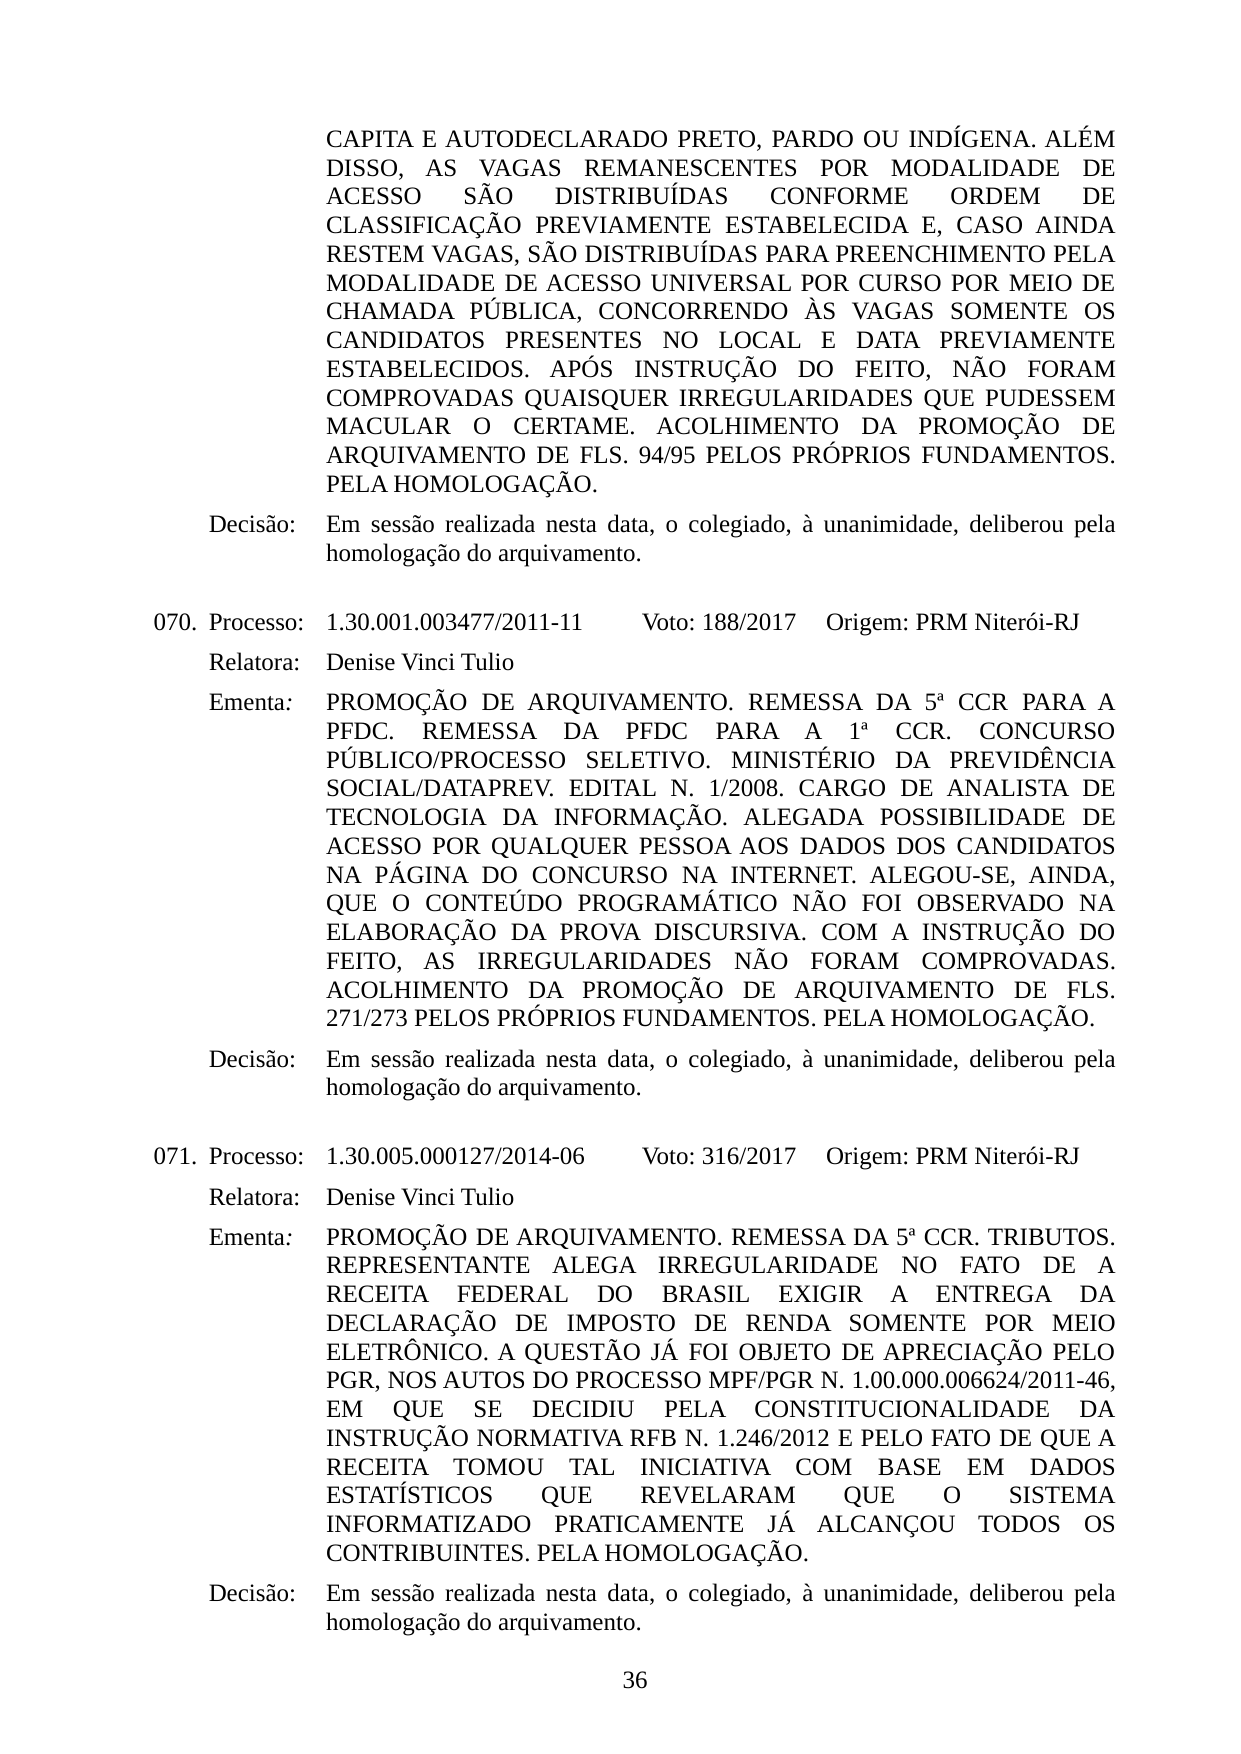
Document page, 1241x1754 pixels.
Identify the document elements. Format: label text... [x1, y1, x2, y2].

table_cell [148, 1573, 203, 1641]
table_cell Decisão: [203, 1573, 320, 1641]
table_cell [148, 118, 203, 503]
table_cell Ementa: [203, 681, 320, 1038]
table_header Origem: PRM Niterói-RJ [820, 1136, 1122, 1176]
table_cell Denise Vinci Tulio [320, 641, 1122, 681]
table_cell [148, 1176, 203, 1216]
table_cell [148, 503, 203, 572]
table_cell Relatora: [203, 641, 320, 681]
table_cell Denise Vinci Tulio [320, 1176, 1122, 1216]
table_cell CAPITA E AUTODECLARADO PRETO, PARDO OU INDÍGENA. ALÉM DISSO, AS VAGAS REMANESCENTES POR MODALIDADE DE ACESSO SÃO DISTRIBUÍDAS CONFORME ORDEM DE CLASSIFICAÇÃO PREVIAMENTE ESTABELECIDA E, CASO AINDA RESTEM VAGAS, SÃO DISTRIBUÍDAS PARA PREENCHIMENTO PELA MODALIDADE DE ACESSO UNIVERSAL POR CURSO POR MEIO DE CHAMADA PÚBLICA, CONCORRENDO ÀS VAGAS SOMENTE OS CANDIDATOS PRESENTES NO LOCAL E DATA PREVIAMENTE ESTABELECIDOS. APÓS INSTRUÇÃO DO FEITO, NÃO FORAM COMPROVADAS QUAISQUER IRREGULARIDADES QUE PUDESSEM MACULAR O CERTAME. ACOLHIMENTO DA PROMOÇÃO DE ARQUIVAMENTO DE FLS. 94/95 PELOS PRÓPRIOS FUNDAMENTOS. PELA HOMOLOGAÇÃO. [320, 118, 1122, 503]
table_cell PROMOÇÃO DE ARQUIVAMENTO. REMESSA DA 5ª CCR PARA A PFDC. REMESSA DA PFDC PARA A 1ª CCR. CONCURSO PÚBLICO/PROCESSO SELETIVO. MINISTÉRIO DA PREVIDÊNCIA SOCIAL/DATAPREV. EDITAL N. 1/2008. CARGO DE ANALISTA DE TECNOLOGIA DA INFORMAÇÃO. ALEGADA POSSIBILIDADE DE ACESSO POR QUALQUER PESSOA AOS DADOS DOS CANDIDATOS NA PÁGINA DO CONCURSO NA INTERNET. ALEGOU-SE, AINDA, QUE O CONTEÚDO PROGRAMÁTICO NÃO FOI OBSERVADO NA ELABORAÇÃO DA PROVA DISCURSIVA. COM A INSTRUÇÃO DO FEITO, AS IRREGULARIDADES NÃO FORAM COMPROVADAS. ACOLHIMENTO DA PROMOÇÃO DE ARQUIVAMENTO DE FLS. 271/273 PELOS PRÓPRIOS FUNDAMENTOS. PELA HOMOLOGAÇÃO. [320, 681, 1122, 1038]
table_header Voto: 316/2017 [636, 1136, 820, 1176]
table_header 1.30.001.003477/2011-11 [320, 601, 636, 641]
table_cell Em sessão realizada nesta data, o colegiado, à unanimidade, deliberou pela homologação do arquivamento. [320, 1038, 1122, 1107]
table_cell [148, 1038, 203, 1107]
table_header Voto: 188/2017 [636, 601, 820, 641]
table_cell [148, 681, 203, 1038]
table_cell [203, 118, 320, 503]
table_cell [148, 1216, 203, 1572]
table_header 070. [148, 601, 203, 641]
table_cell Em sessão realizada nesta data, o colegiado, à unanimidade, deliberou pela homologação do arquivamento. [320, 503, 1122, 572]
table_header 1.30.005.000127/2014-06 [320, 1136, 636, 1176]
table_cell Decisão: [203, 1038, 320, 1107]
table_cell PROMOÇÃO DE ARQUIVAMENTO. REMESSA DA 5ª CCR. TRIBUTOS. REPRESENTANTE ALEGA IRREGULARIDADE NO FATO DE A RECEITA FEDERAL DO BRASIL EXIGIR A ENTREGA DA DECLARAÇÃO DE IMPOSTO DE RENDA SOMENTE POR MEIO ELETRÔNICO. A QUESTÃO JÁ FOI OBJETO DE APRECIAÇÃO PELO PGR, NOS AUTOS DO PROCESSO MPF/PGR N. 1.00.000.006624/2011-46, EM QUE SE DECIDIU PELA CONSTITUCIONALIDADE DA INSTRUÇÃO NORMATIVA RFB N. 1.246/2012 E PELO FATO DE QUE A RECEITA TOMOU TAL INICIATIVA COM BASE EM DADOS ESTATÍSTICOS QUE REVELARAM QUE O SISTEMA INFORMATIZADO PRATICAMENTE JÁ ALCANÇOU TODOS OS CONTRIBUINTES. PELA HOMOLOGAÇÃO. [320, 1216, 1122, 1572]
table_cell Decisão: [203, 503, 320, 572]
table_header Origem: PRM Niterói-RJ [820, 601, 1122, 641]
table_cell Em sessão realizada nesta data, o colegiado, à unanimidade, deliberou pela homologação do arquivamento. [320, 1573, 1122, 1641]
table_header Processo: [203, 1136, 320, 1176]
table_header Processo: [203, 601, 320, 641]
table_header 071. [148, 1136, 203, 1176]
table_cell Ementa: [203, 1216, 320, 1572]
table_cell [148, 641, 203, 681]
table_cell Relatora: [203, 1176, 320, 1216]
